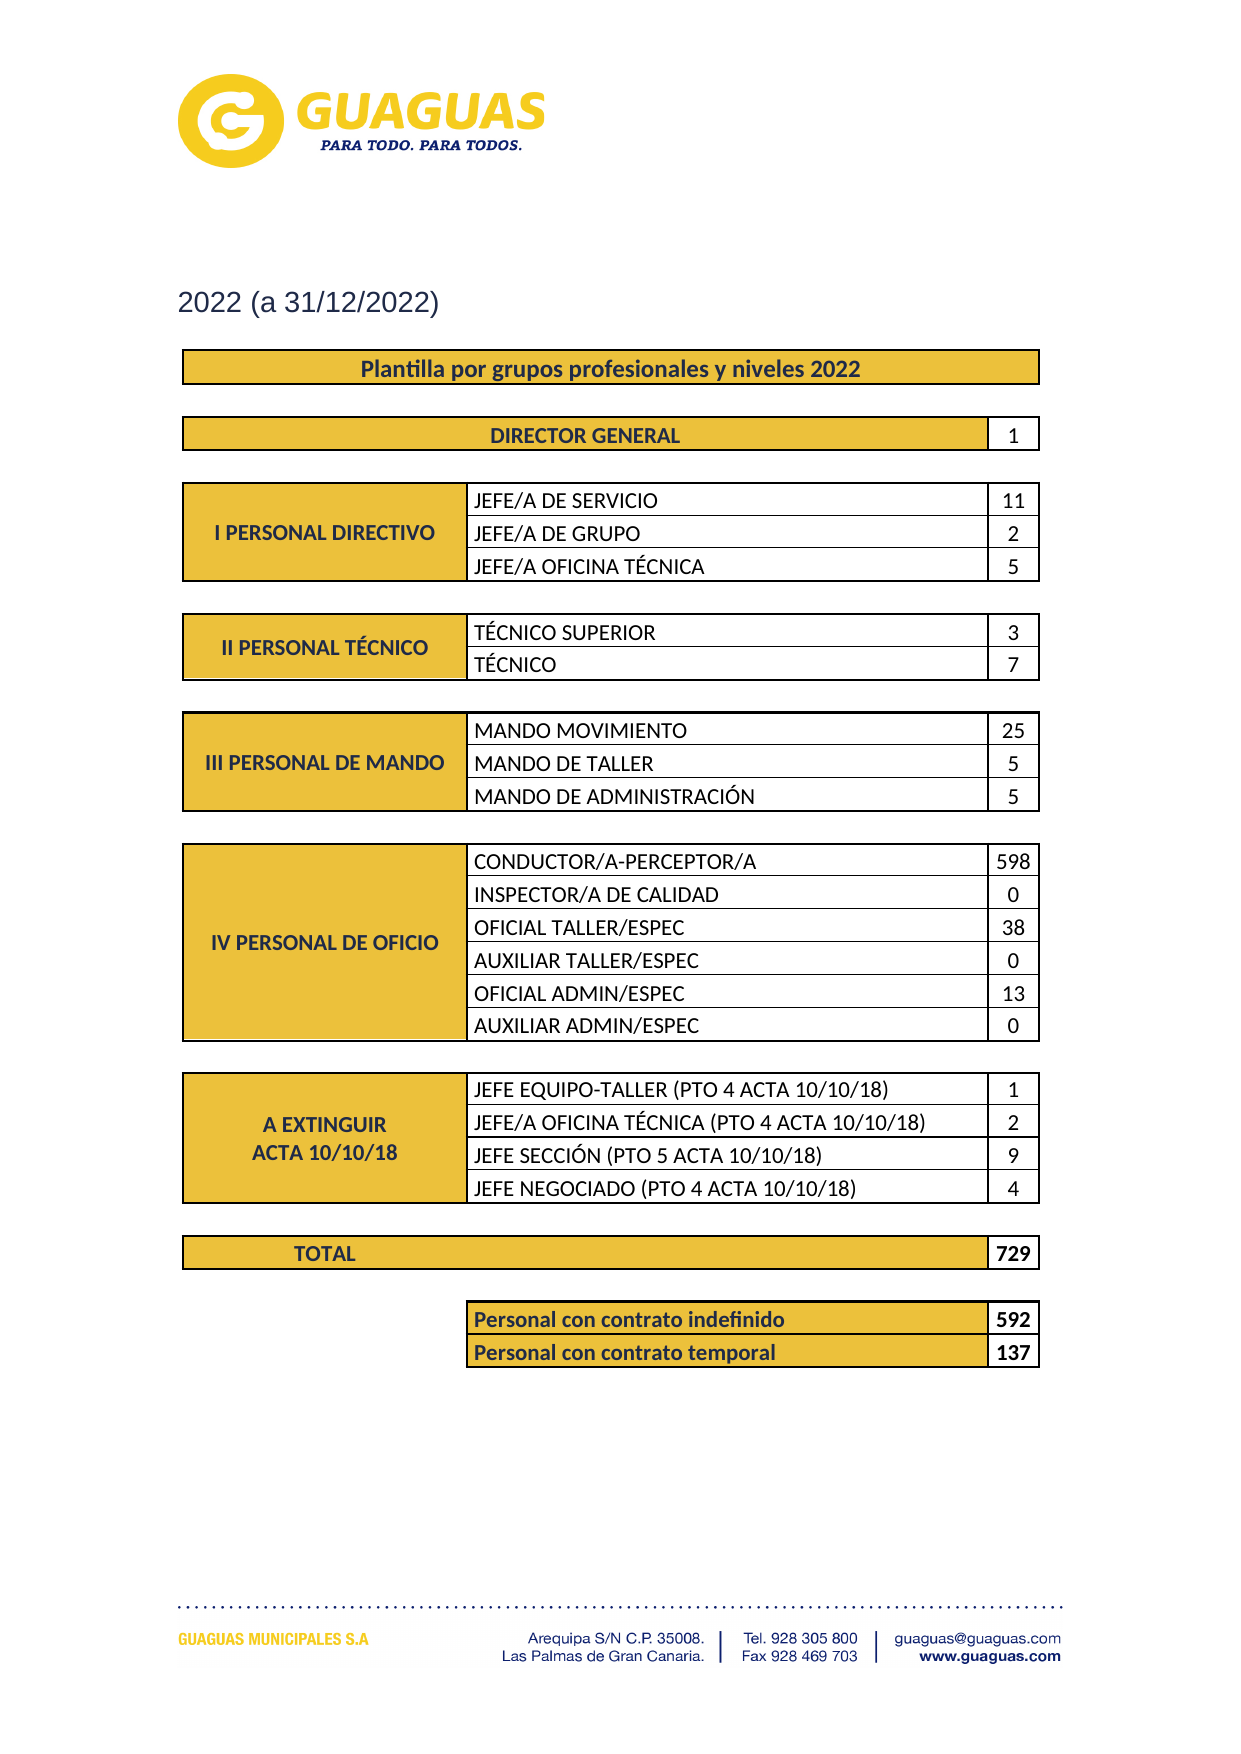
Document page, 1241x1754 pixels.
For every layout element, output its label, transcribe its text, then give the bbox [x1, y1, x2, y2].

table_cell 598 [989, 845, 1038, 875]
table_cell CONDUCTOR/A-PERCEPTOR/A [468, 845, 987, 875]
table_cell [183, 451, 467, 482]
text 2022 (a 31/12/2022) [177, 285, 1063, 319]
table_cell MANDO DE TALLER [468, 745, 987, 777]
table_cell AUXILIAR ADMIN/ESPEC [468, 1008, 987, 1039]
table_cell [467, 385, 988, 416]
table_cell IV PERSONAL DE OFICIO [184, 845, 466, 1039]
table_cell 13 [989, 975, 1038, 1007]
table_cell 1 [989, 418, 1038, 449]
table_cell 0 [989, 876, 1038, 908]
table_cell I PERSONAL DIRECTIVO [184, 484, 466, 580]
table_cell [183, 1333, 466, 1366]
table_cell 2 [989, 516, 1038, 547]
table_cell [467, 1204, 988, 1235]
table_cell [988, 681, 1039, 711]
table_cell 5 [989, 778, 1038, 810]
table_cell [988, 1042, 1039, 1072]
table_cell 9 [989, 1138, 1038, 1169]
table_cell JEFE NEGOCIADO (PTO 4 ACTA 10/10/18) [468, 1170, 987, 1202]
table_cell JEFE/A OFICINA TÉCNICA [468, 548, 987, 580]
table_cell 38 [989, 909, 1038, 941]
table_cell 11 [989, 484, 1038, 514]
table_cell III PERSONAL DE MANDO [184, 714, 466, 810]
table_cell [467, 1270, 988, 1300]
table_cell 25 [989, 714, 1038, 744]
table_cell II PERSONAL TÉCNICO [184, 615, 466, 678]
table_cell [183, 681, 467, 711]
table_cell [183, 812, 467, 843]
table_cell OFICIAL TALLER/ESPEC [468, 909, 987, 941]
table_cell JEFE/A DE SERVICIO [468, 484, 987, 514]
table_cell [183, 1042, 467, 1072]
table_cell TOTAL [184, 1237, 467, 1268]
table_cell 5 [989, 548, 1038, 580]
table_cell [183, 1270, 467, 1300]
table_cell [467, 681, 988, 711]
table_cell [988, 812, 1039, 843]
table_cell [183, 385, 467, 416]
table_cell DIRECTOR GENERAL [184, 418, 987, 449]
table_cell JEFE/A OFICINA TÉCNICA (PTO 4 ACTA 10/10/18) [468, 1105, 987, 1136]
table_cell OFICIAL ADMIN/ESPEC [468, 975, 987, 1007]
table_cell [183, 1300, 466, 1333]
table_cell JEFE/A DE GRUPO [468, 516, 987, 547]
table_cell 7 [989, 647, 1038, 678]
table_cell MANDO DE ADMINISTRACIÓN [468, 778, 987, 810]
table_cell [467, 1042, 988, 1072]
table_cell [988, 1270, 1039, 1300]
table_cell 0 [989, 942, 1038, 974]
table_cell [183, 1204, 467, 1235]
table_cell [988, 385, 1039, 416]
table_cell Personal con contrato indefinido [468, 1303, 987, 1333]
table_cell 1 [989, 1074, 1038, 1103]
table_cell MANDO MOVIMIENTO [468, 714, 987, 744]
table_cell 4 [989, 1170, 1038, 1202]
table_cell [467, 451, 988, 482]
table_cell 137 [989, 1335, 1038, 1366]
table_cell JEFE SECCIÓN (PTO 5 ACTA 10/10/18) [468, 1138, 987, 1169]
table_header Plantilla por grupos profesionales y niveles 2022 [184, 351, 1038, 383]
table_cell [988, 1204, 1039, 1235]
table_cell 2 [989, 1105, 1038, 1136]
table_cell [183, 582, 467, 613]
table_cell [988, 451, 1039, 482]
table_cell [467, 1237, 987, 1268]
table_cell JEFE EQUIPO-TALLER (PTO 4 ACTA 10/10/18) [468, 1074, 987, 1103]
table_cell TÉCNICO SUPERIOR [468, 615, 987, 646]
table_cell 5 [989, 745, 1038, 777]
table_cell 3 [989, 615, 1038, 646]
table_cell TÉCNICO [468, 647, 987, 678]
table_cell 592 [989, 1303, 1038, 1333]
table_cell Personal con contrato temporal [468, 1335, 987, 1366]
table_cell 729 [989, 1237, 1038, 1268]
table_cell INSPECTOR/A DE CALIDAD [468, 876, 987, 908]
table_cell [988, 582, 1039, 613]
table_cell [467, 582, 988, 613]
table_cell 0 [989, 1008, 1038, 1039]
table_cell AUXILIAR TALLER/ESPEC [468, 942, 987, 974]
table_cell A EXTINGUIR ACTA 10/10/18 [184, 1074, 466, 1202]
table_cell [467, 812, 988, 843]
